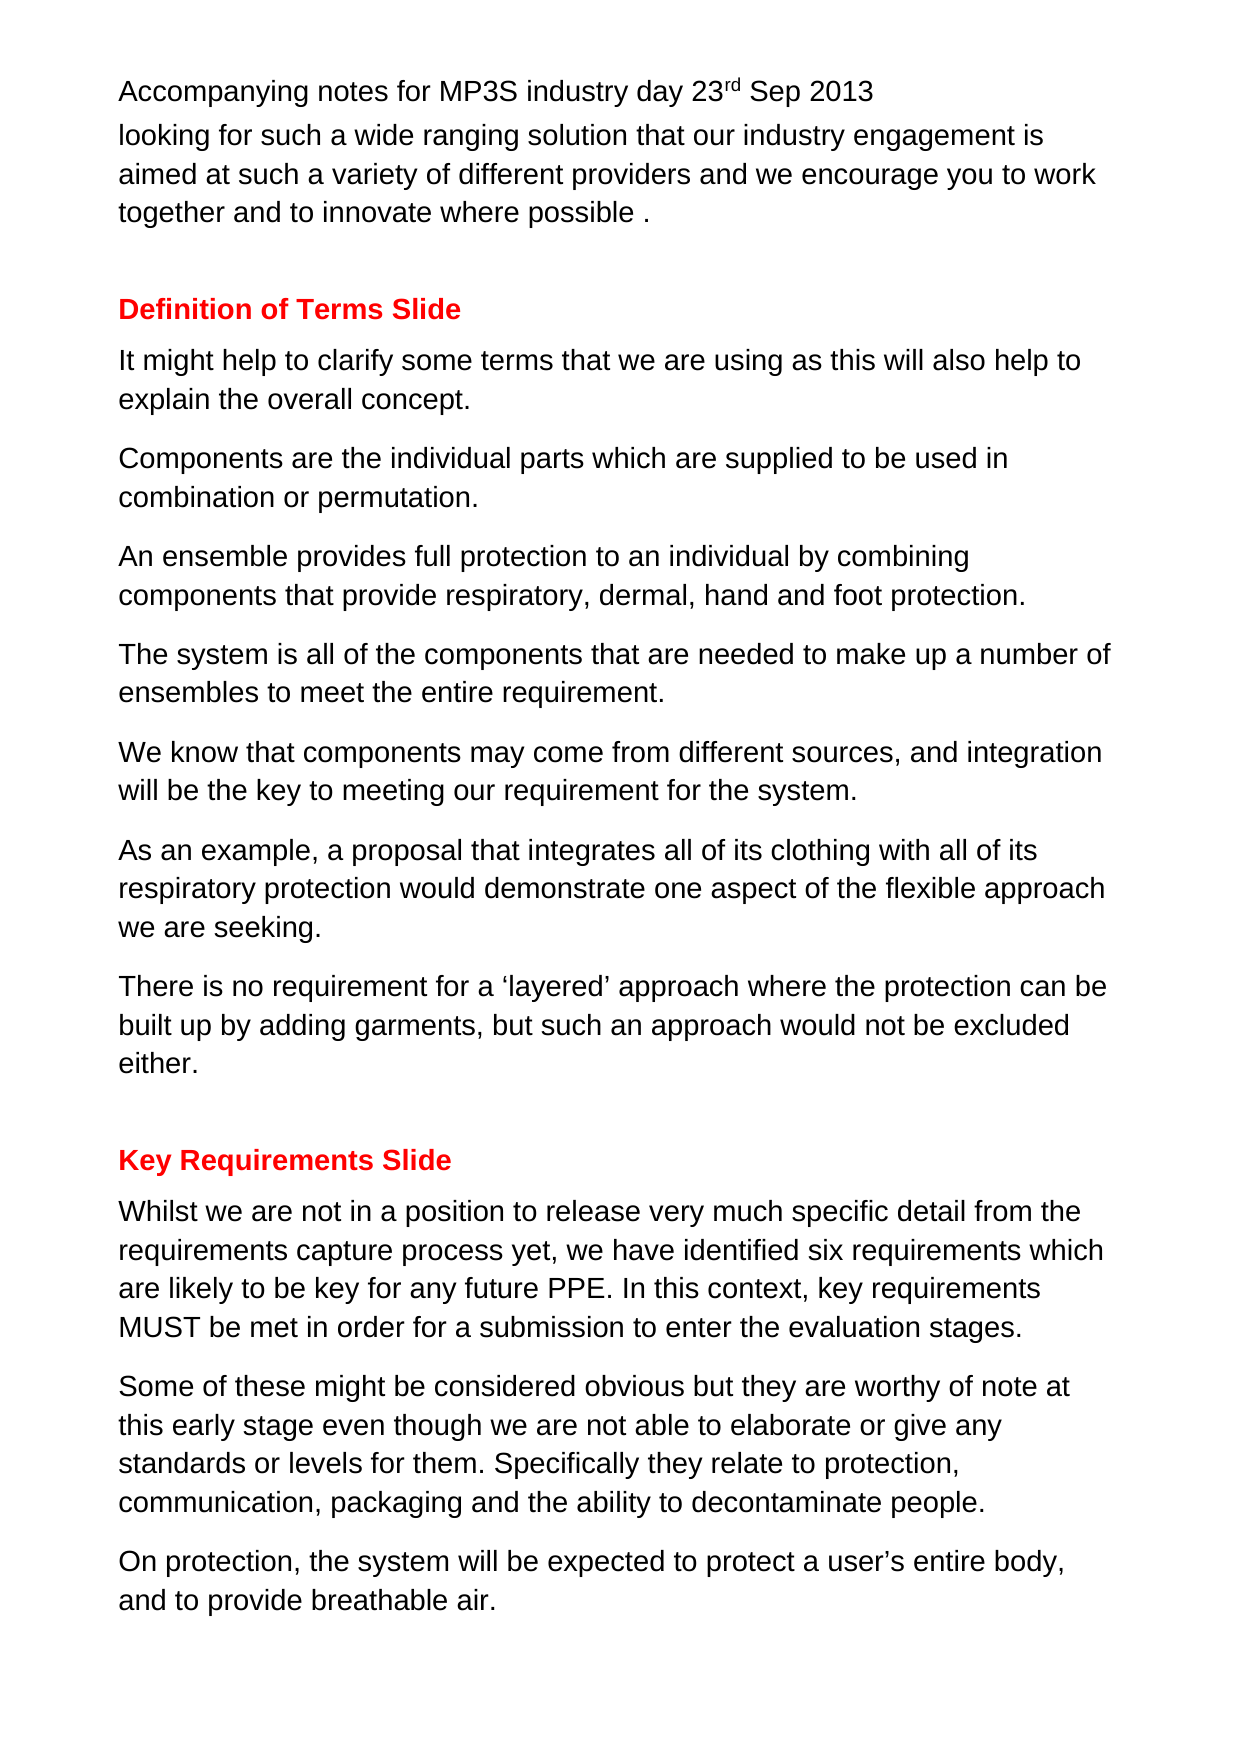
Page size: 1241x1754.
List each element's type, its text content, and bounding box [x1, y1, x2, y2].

text Whilst we are not in a position to release very much specific detail from the requirements capture process yet, we have identified six requirements which are likely to be key for any future PPE. In this context, key requirements MUST be met in order for a submission to enter the evaluation stages. [118, 1194, 1122, 1343]
text An ensemble provides full protection to an individual by combining components that provide respiratory, dermal, hand and foot protection. [118, 539, 1122, 611]
text The system is all of the components that are needed to make up a number of ensembles to meet the entire requirement. [118, 637, 1122, 709]
subtitle Key Requirements Slide [118, 1143, 1122, 1177]
text Components are the individual parts which are supplied to be used in combination or permutation. [118, 441, 1122, 513]
text Some of these might be considered obvious but they are worthy of note at this early stage even though we are not able to elaborate or give any standards or levels for them. Specifically they relate to protection, communication, packaging and the ability to decontaminate people. [118, 1369, 1122, 1518]
text As an example, a proposal that integrates all of its clothing with all of its respiratory protection would demonstrate one aspect of the flexible approach we are seeking. [118, 833, 1122, 943]
text We know that components may come from different sources, and integration will be the key to meeting our requirement for the system. [118, 735, 1122, 807]
text looking for such a wide ranging solution that our industry engagement is aimed at such a variety of different providers and we encourage you to work together and to innovate where possible . [118, 118, 1122, 229]
text It might help to clarify some terms that we are using as this will also help to explain the overall concept. [118, 343, 1122, 415]
text There is no requirement for a ‘layered’ approach where the protection can be built up by adding garments, but such an approach would not be excluded either. [118, 969, 1122, 1080]
text On protection, the system will be expected to protect a user’s entire body, and to provide breathable air. [118, 1544, 1122, 1616]
subtitle Definition of Terms Slide [118, 292, 1122, 326]
